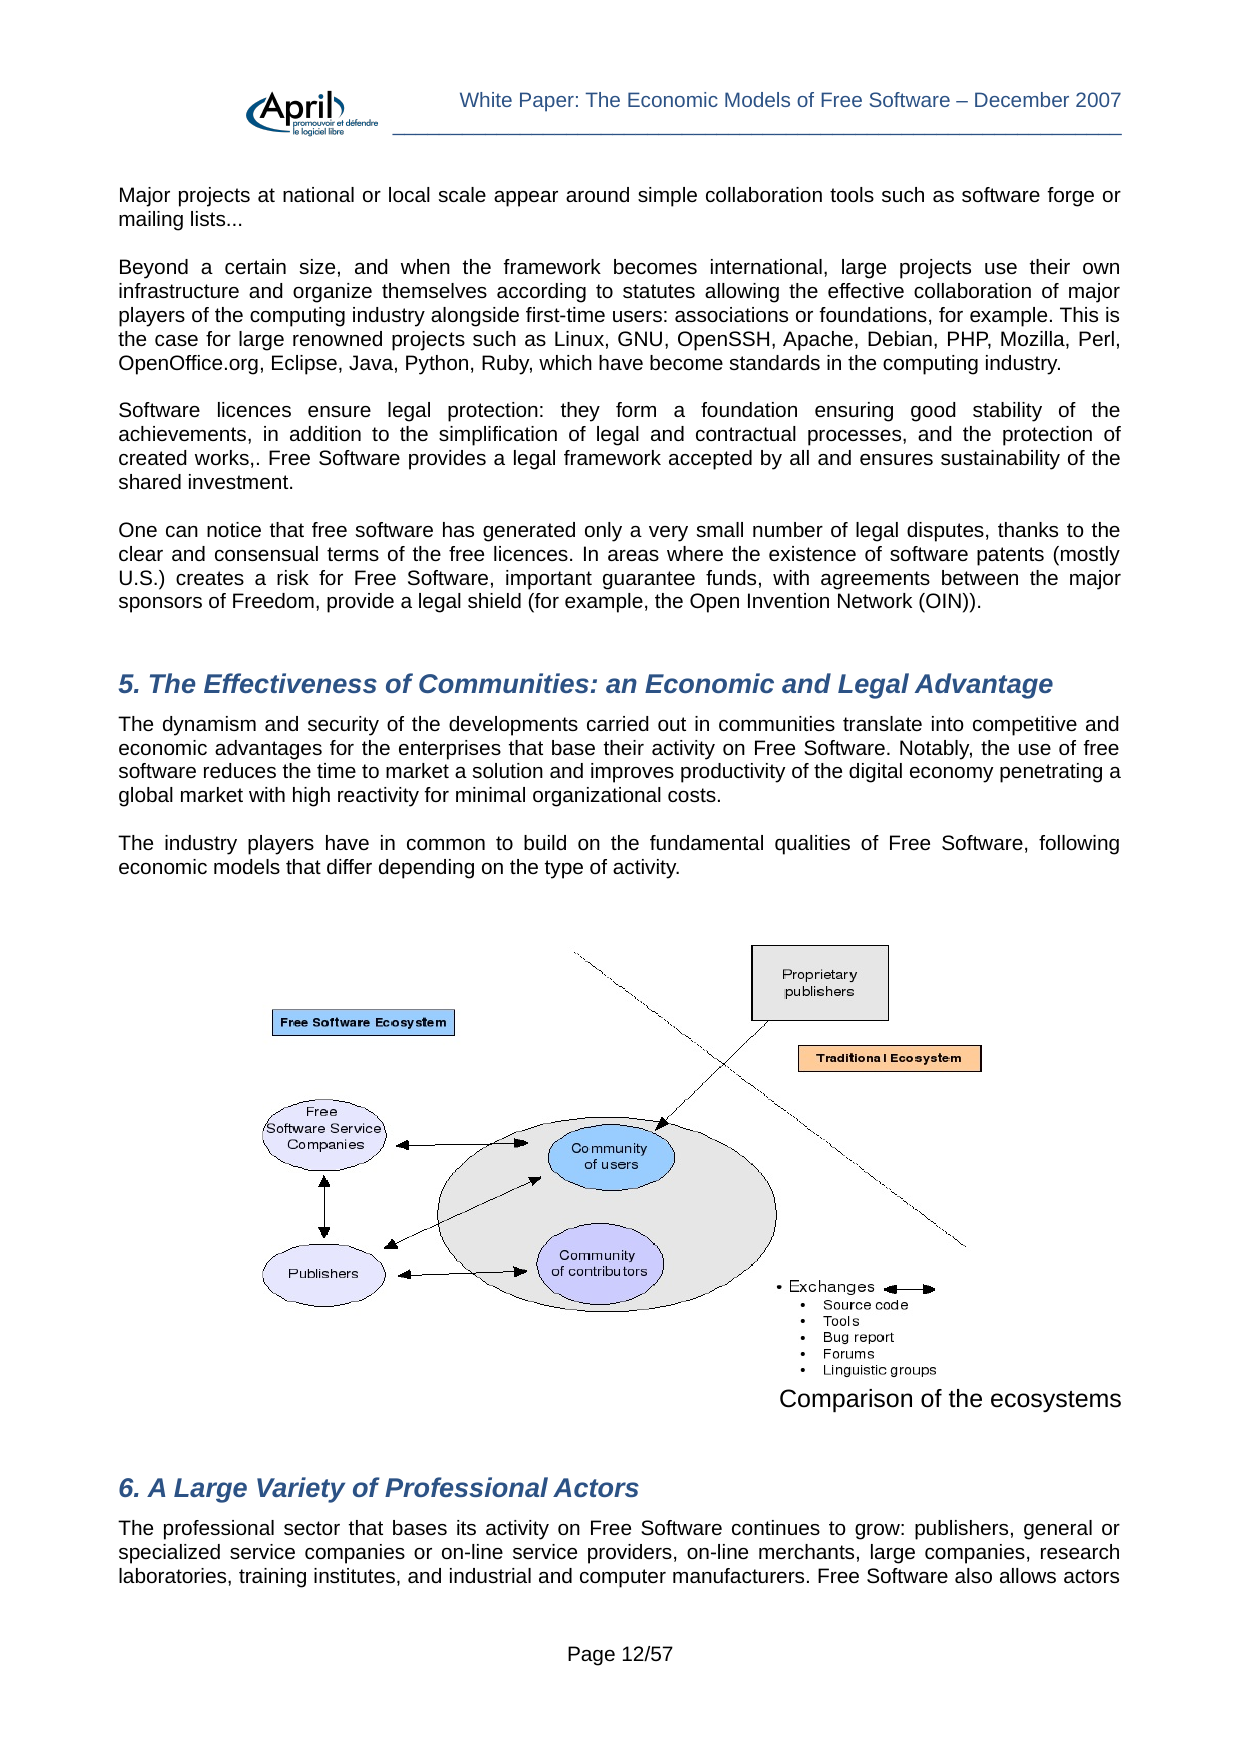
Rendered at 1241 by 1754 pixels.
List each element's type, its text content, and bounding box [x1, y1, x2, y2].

text Major projects at national or local scale appear around simple collaboration tools such as software forge or mailing lists... [118, 183, 1122, 231]
text Software licences ensure legal protection: they form a foundation ensuring good stability of the achievements, in addition to the simplification of legal and contractual processes, and the protection of created works,. Free Software provides a legal framework accepted by all and ensures sustainability of the shared investment. [118, 398, 1122, 494]
text Beyond a certain size, and when the framework becomes international, large projects use their own infrastructure and organize themselves according to statutes allowing the effective collaboration of major players of the computing industry alongside first-time users: associations or foundations, for example. This is the case for large renowned projects such as Linux, GNU, OpenSSH, Apache, Debian, PHP, Mozilla, Perl, OpenOffice.org, Eclipse, Java, Python, Ruby, which have become standards in the computing industry. [118, 254, 1122, 374]
text The professional sector that bases its activity on Free Software continues to grow: publishers, general or specialized service companies or on-line service providers, on-line merchants, large companies, research laboratories, training institutes, and industrial and computer manufacturers. Free Software also allows actors [118, 1516, 1122, 1588]
subtitle A Large Variety of Professional Actors [118, 1472, 1122, 1504]
subtitle The Effectiveness of Communities: an Economic and Legal Advantage [118, 668, 1122, 699]
picture [245, 86, 379, 142]
text Comparison of the ecosystems [118, 931, 1122, 1413]
text The industry players have in common to build on the fundamental qualities of Free Software, following economic models that differ depending on the type of activity. [118, 831, 1122, 879]
picture [262, 945, 982, 1383]
text One can notice that free software has generated only a very small number of legal disputes, thanks to the clear and consensual terms of the free licences. In areas where the existence of software patents (mostly U.S.) creates a risk for Free Software, important guarantee funds, with agreements between the major sponsors of Freedom, provide a legal shield (for example, the Open Invention Network (OIN)). [118, 517, 1122, 613]
text The dynamism and security of the developments carried out in communities translate into competitive and economic advantages for the enterprises that base their activity on Free Software. Notably, the use of free software reduces the time to market a solution and improves productivity of the digital economy penetrating a global market with high reactivity for minimal organizational costs. [118, 711, 1122, 807]
